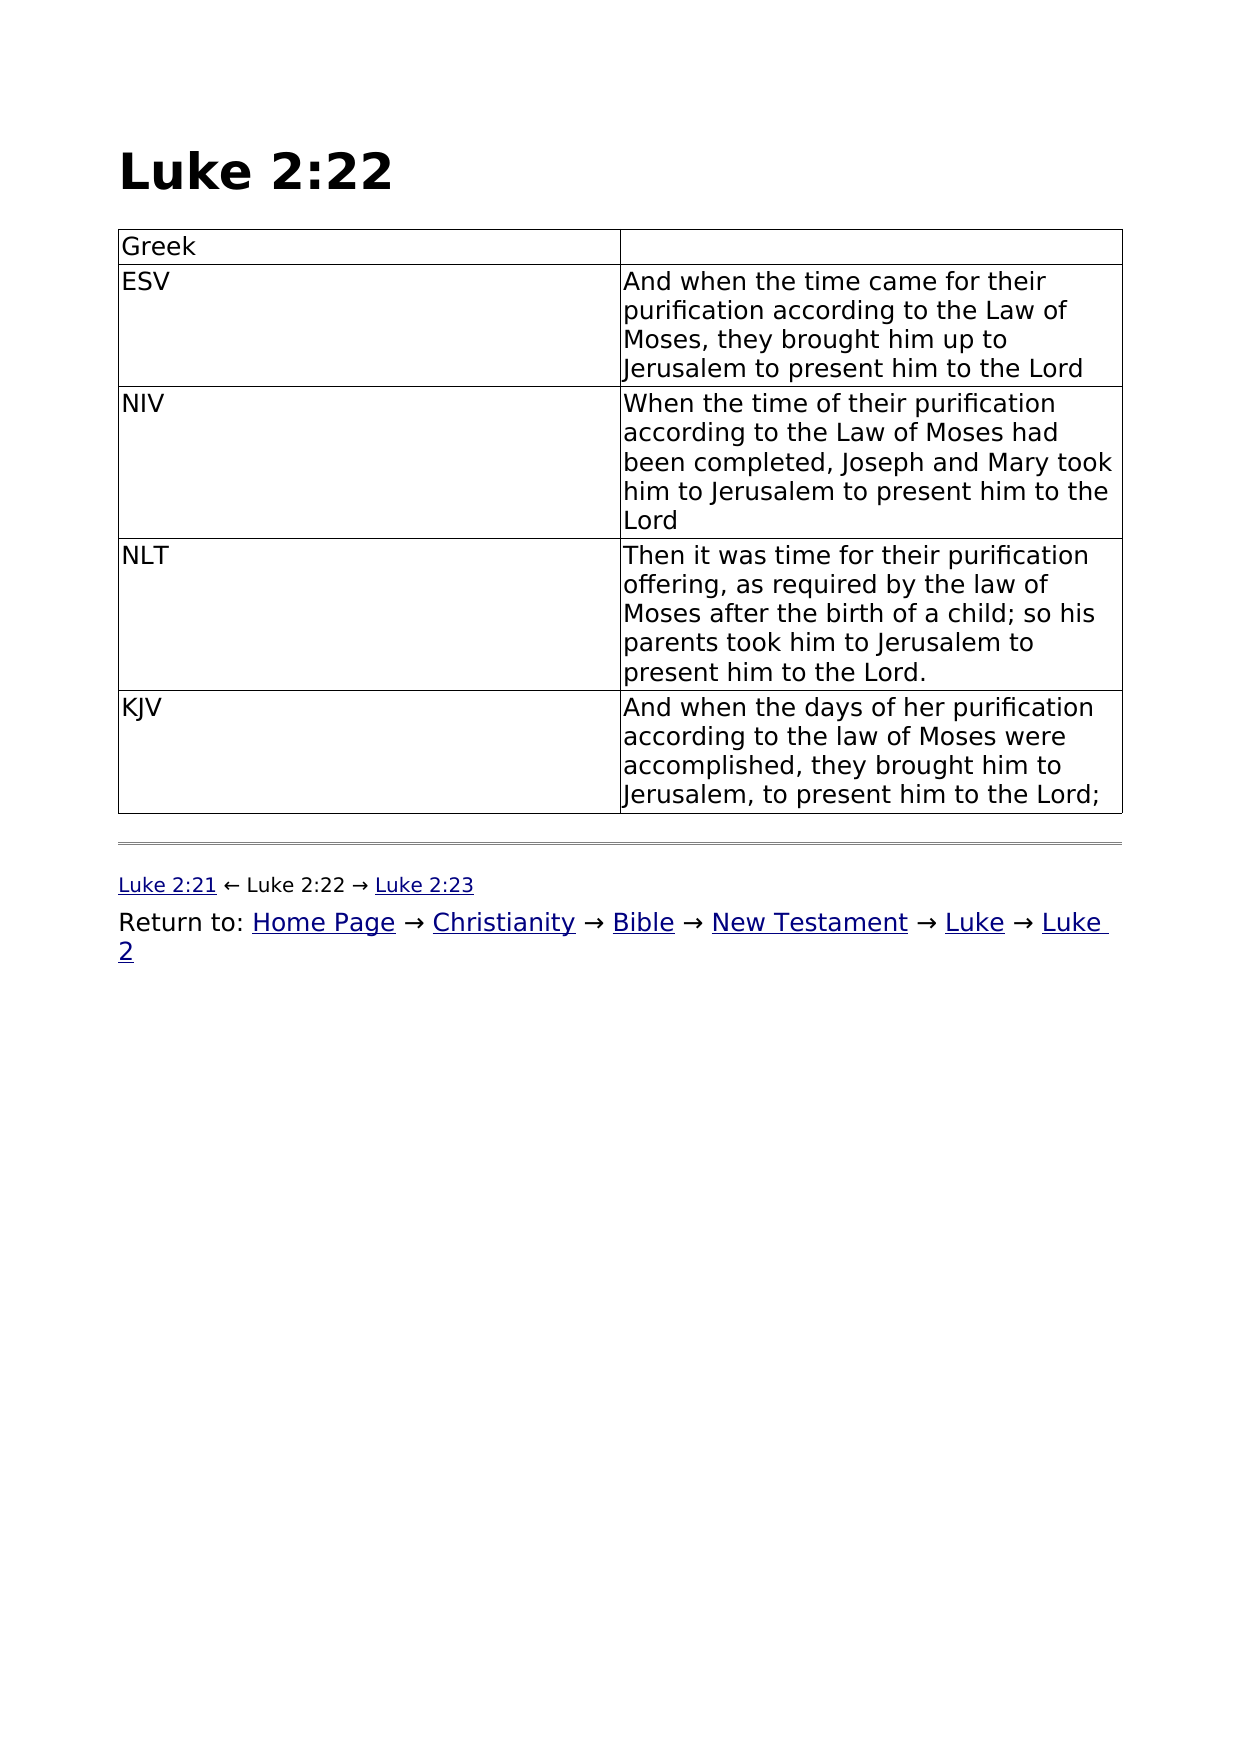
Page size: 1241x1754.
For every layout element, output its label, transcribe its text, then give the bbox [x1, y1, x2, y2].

table_cell NLT [119, 539, 620, 690]
table_cell And when the time came for their purification according to the Law of Moses, they brought him up to Jerusalem to present him to the Lord [621, 265, 1122, 386]
table_cell Then it was time for their purification offering, as required by the law of Moses after the birth of a child; so his parents took him to Jerusalem to present him to the Lord. [621, 539, 1122, 690]
table_header Greek [119, 230, 620, 264]
table_cell ESV [119, 265, 620, 386]
table_cell NIV [119, 387, 620, 538]
subtitle Luke 2:22 [118, 143, 1122, 201]
table_header [621, 230, 1122, 264]
table_cell When the time of their purification according to the Law of Moses had been completed, Joseph and Mary took him to Jerusalem to present him to the Lord [621, 387, 1122, 538]
text Luke 2:21 ← Luke 2:22 → Luke 2:23 [118, 874, 1122, 908]
table_cell KJV [119, 691, 620, 812]
table_cell And when the days of her purification according to the law of Moses were accomplished, they brought him to Jerusalem, to present him to the Lord; [621, 691, 1122, 812]
text Return to: Home Page → Christianity → Bible → New Testament → Luke → Luke 2 [118, 908, 1122, 966]
